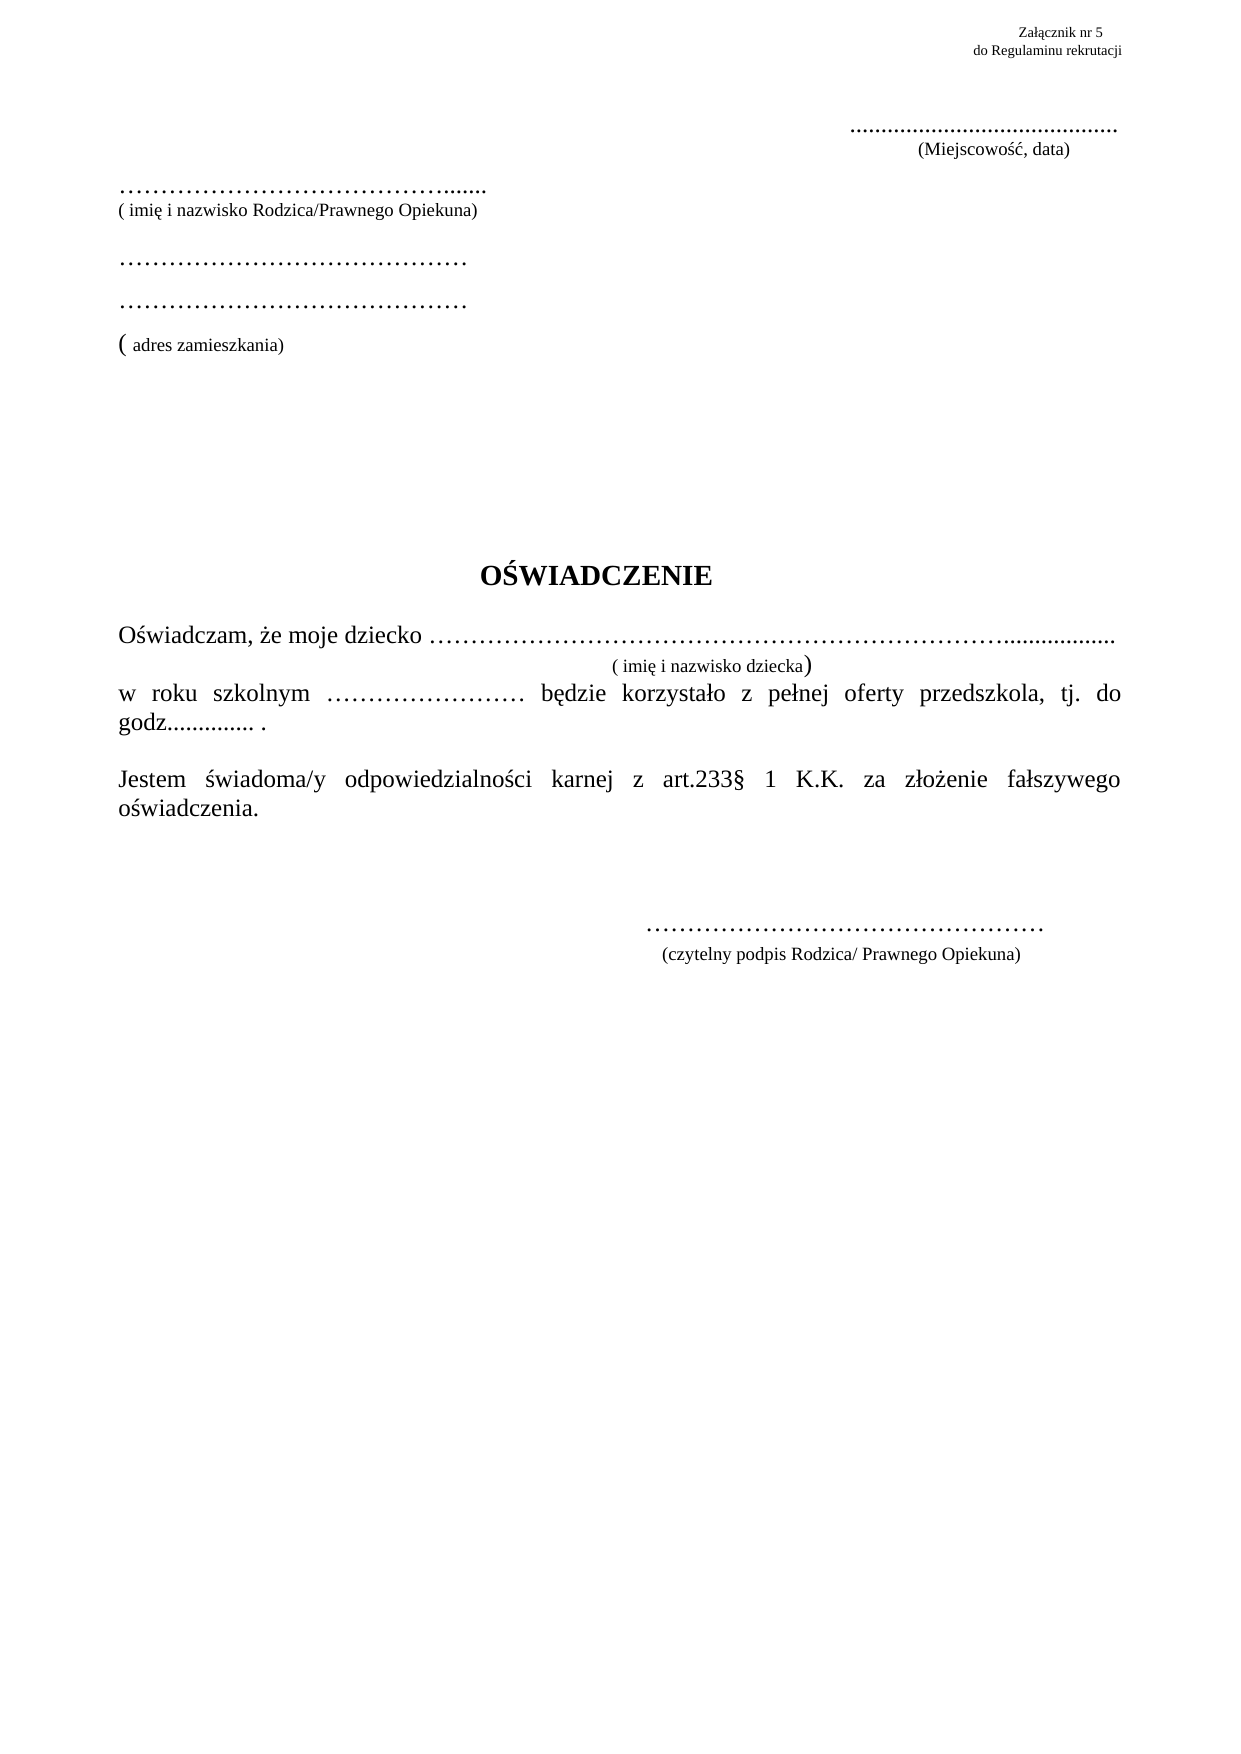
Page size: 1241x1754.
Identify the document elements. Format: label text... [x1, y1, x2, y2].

text OŚWIADCZENIE [118, 558, 1122, 592]
text (Miejscowość, data) [118, 138, 1122, 159]
text (czytelny podpis Rodzica/ Prawnego Opiekuna) [118, 937, 1122, 965]
text Jestem świadoma/y odpowiedzialności karnej z art.233§ 1 K.K. za złożenie fałszywego oświadczenia. [118, 764, 1122, 822]
text …………………………………… [118, 285, 1122, 314]
text ( adres zamieszkania) [118, 328, 1122, 357]
text …………………………………… [118, 242, 1122, 271]
text ( imię i nazwisko Rodzica/Prawnego Opiekuna) [118, 199, 1122, 220]
text do Regulaminu rekrutacji [118, 42, 1122, 59]
text …………………………………....... [118, 170, 1122, 199]
text ………………………………………… [118, 908, 1122, 937]
text ( imię i nazwisko dziecka) [118, 649, 1122, 678]
text ........................................... [118, 109, 1122, 138]
text Załącznik nr 5 [118, 20, 1122, 42]
text w roku szkolnym …………………… będzie korzystało z pełnej oferty przedszkola, tj. do godz.............. . [118, 678, 1122, 735]
text Oświadczam, że moje dziecko …………………………………………………………….................. [118, 620, 1122, 649]
